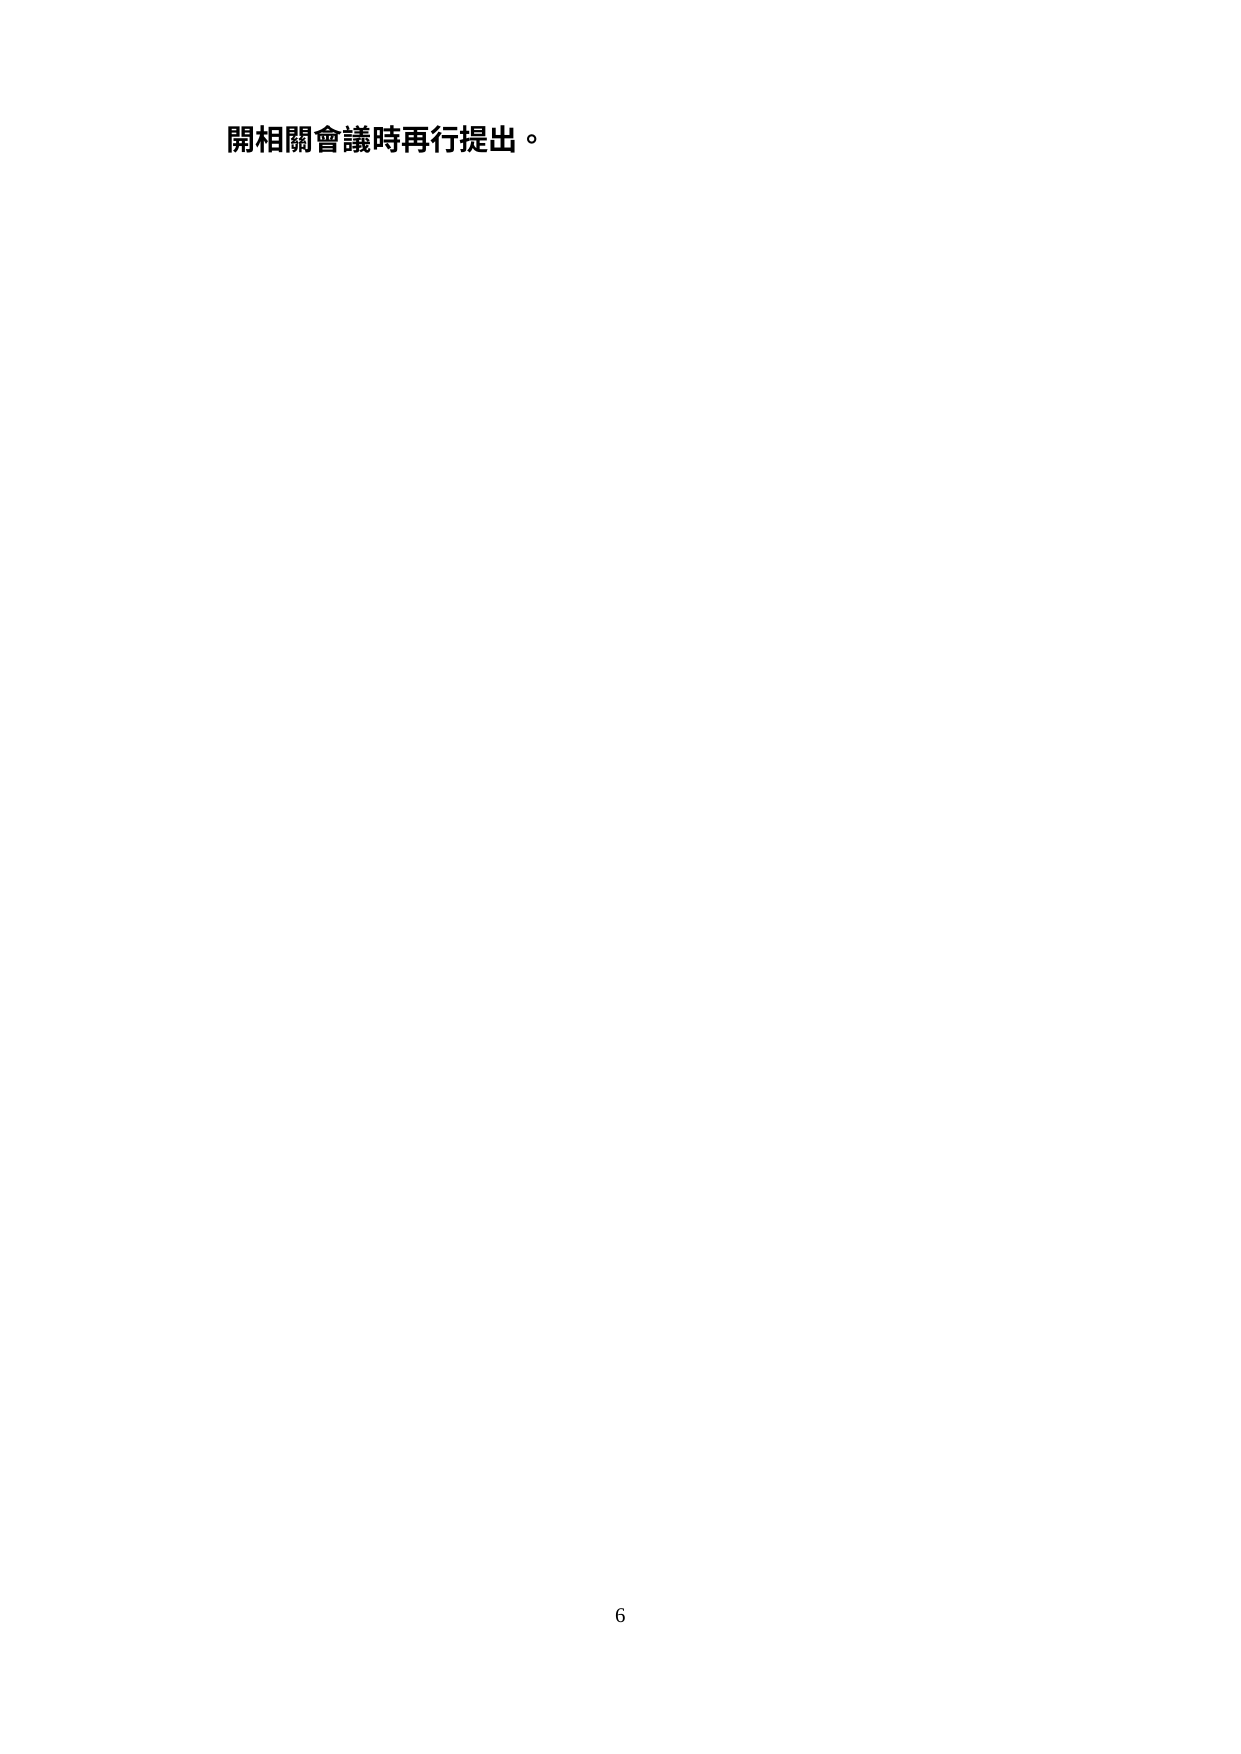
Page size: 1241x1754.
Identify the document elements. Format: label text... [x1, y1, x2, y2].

text 開相關會議時再行提出。 [116, 96, 1104, 158]
